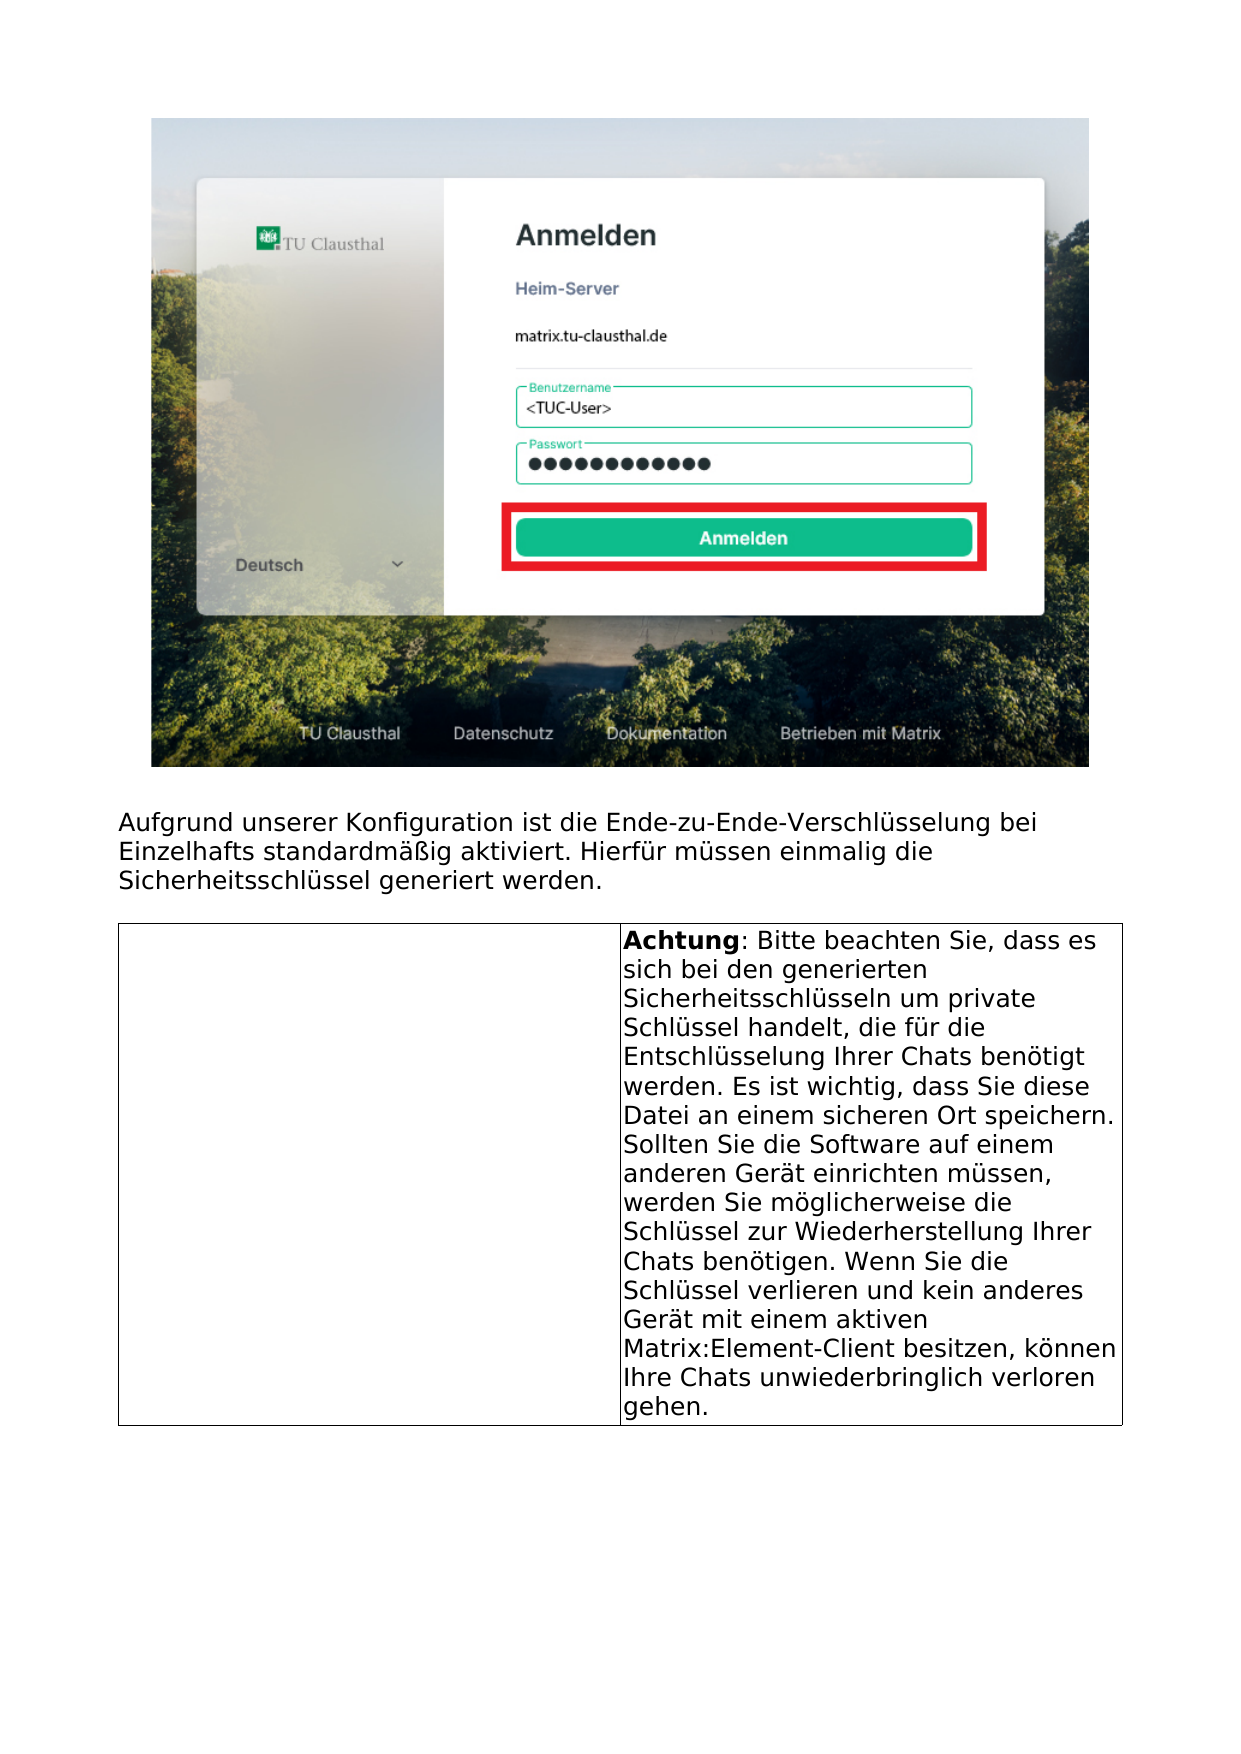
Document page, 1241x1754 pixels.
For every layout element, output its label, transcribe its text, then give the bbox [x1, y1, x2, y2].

text Aufgrund unserer Konfiguration ist die Ende-zu-Ende-Verschlüsselung bei Einzelhafts standardmäßig aktiviert. Hierfür müssen einmalig die Sicherheitsschlüssel generiert werden. [118, 808, 1122, 896]
picture [151, 118, 1089, 767]
table_header Achtung: Bitte beachten Sie, dass es sich bei den generierten Sicherheitsschlüsseln um private Schlüssel handelt, die für die Entschlüsselung Ihrer Chats benötigt werden. Es ist wichtig, dass Sie diese Datei an einem sicheren Ort speichern. Sollten Sie die Software auf einem anderen Gerät einrichten müssen, werden Sie möglicherweise die Schlüssel zur Wiederherstellung Ihrer Chats benötigen. Wenn Sie die Schlüssel verlieren und kein anderes Gerät mit einem aktiven Matrix:Element-Client besitzen, können Ihre Chats unwiederbringlich verloren gehen. [621, 924, 1122, 1424]
table_header [119, 924, 620, 1424]
